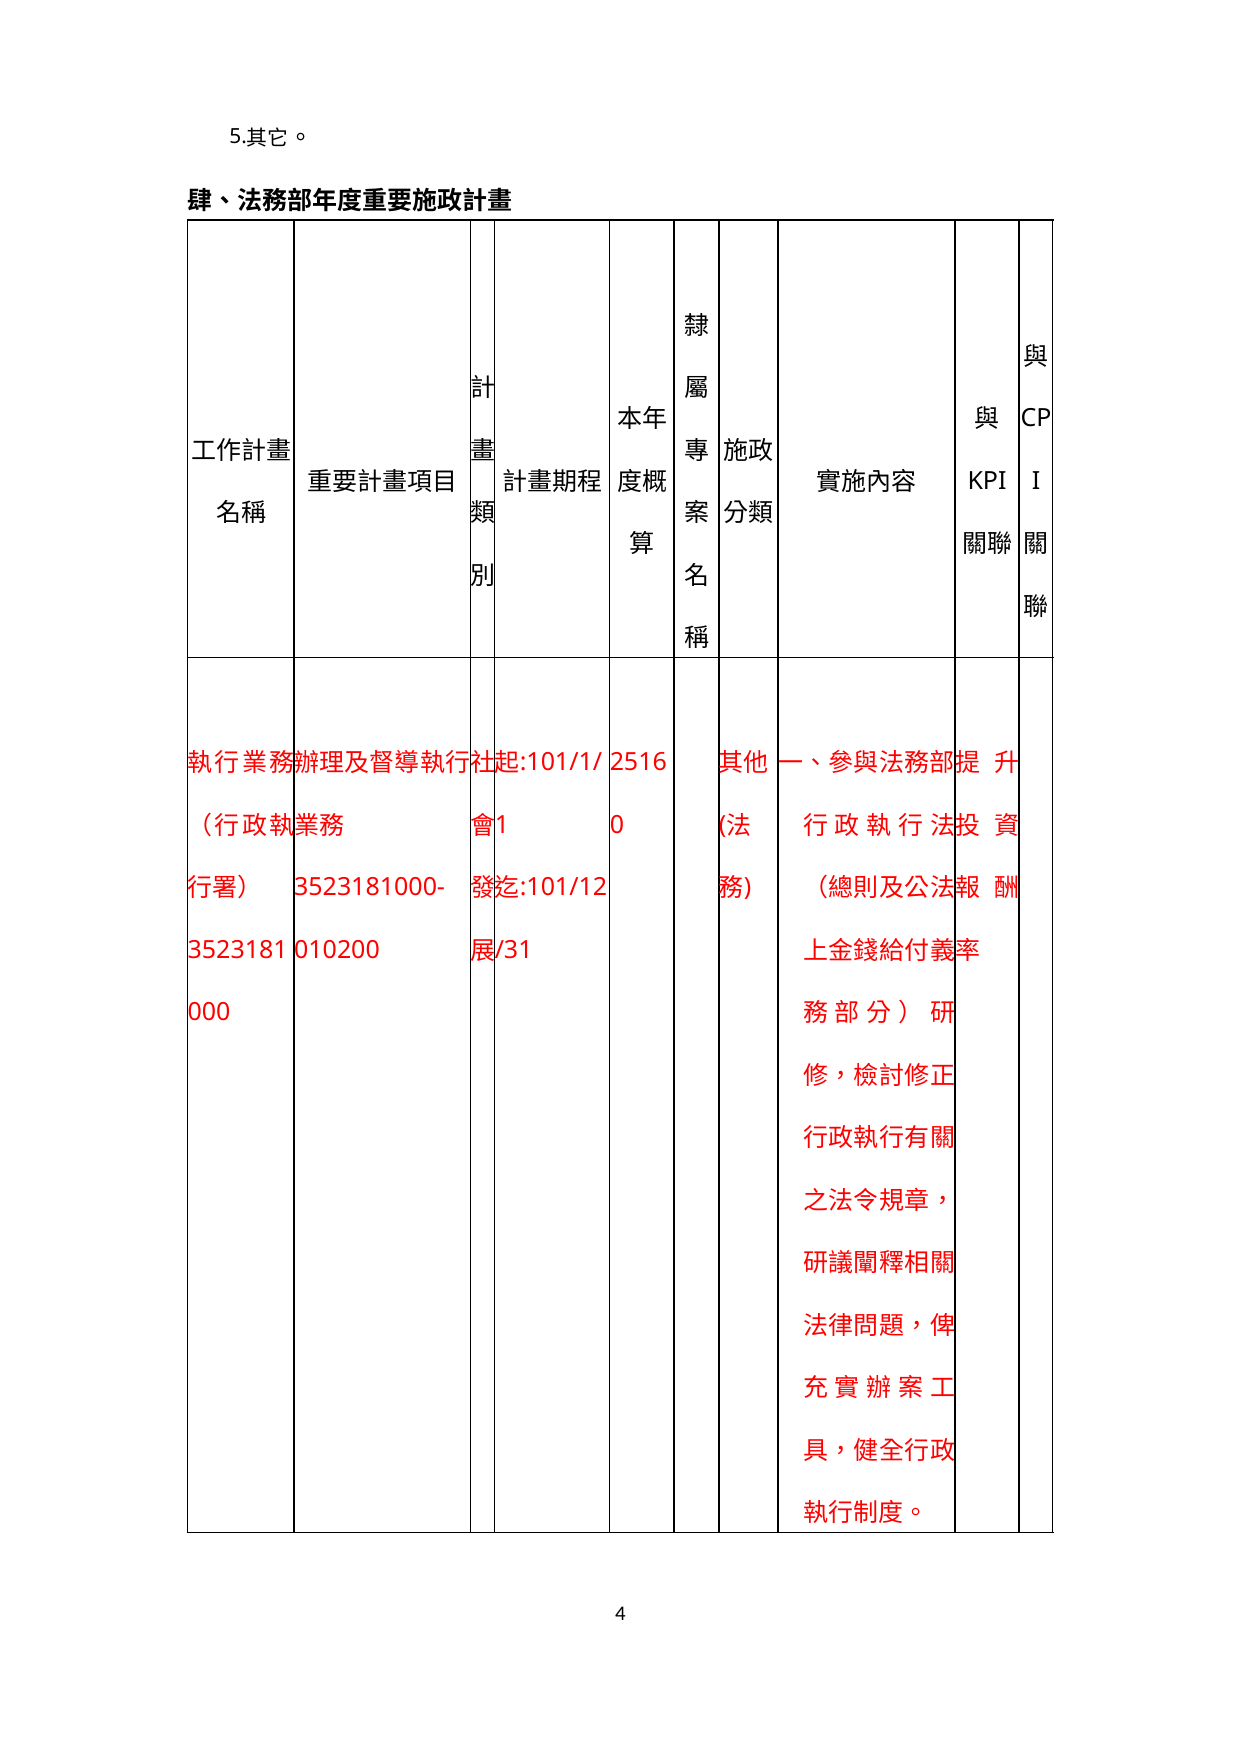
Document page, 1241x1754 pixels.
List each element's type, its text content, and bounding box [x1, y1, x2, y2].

table_header 隸屬專案名稱 [675, 221, 718, 657]
text 5.其它。 [187, 94, 1053, 157]
table_cell 25160 [610, 658, 673, 1532]
table_cell 社會發展 [471, 820, 494, 959]
table_header 工作計畫名稱 [188, 221, 293, 657]
table_header 計 [471, 221, 494, 442]
table_cell 辦理及督導執行業務 3523181000-010200 [295, 658, 470, 1532]
table_header 重要計畫項目 [295, 221, 470, 657]
table_cell 一、參與法務部行政執行法（總則及公法上金錢給付義務部分）研修，檢討修正行政執行有關之法令規章，研議闡釋相關法律問題，俾充實辦案工具，健全行政執行制度。 [779, 658, 954, 1532]
table_header 計畫期程 [495, 221, 609, 657]
table_header 與KPI關聯 [956, 221, 1018, 657]
table_cell 提升投資報酬率 [956, 658, 1018, 1532]
table_header 施政分類 [720, 221, 777, 657]
table_header 畫 [471, 451, 494, 459]
table_cell 社會發展 [471, 945, 494, 1532]
table_cell 起:101/1/1迄:101/12/31 [495, 658, 609, 1532]
table_cell 社會發展 [471, 658, 494, 819]
table_header 類別 [471, 460, 494, 657]
table_cell [1020, 658, 1052, 1532]
table_cell 執行業務（行政執行署） 3523181000 [188, 658, 293, 1532]
table_cell [675, 658, 718, 1532]
text 肆、法務部年度重要施政計畫 [187, 157, 1053, 219]
table_header 與CPI關聯 [1020, 221, 1052, 657]
table_cell 其他(法務) [720, 658, 777, 1532]
table_header 本年度概算 [610, 221, 673, 657]
table_header 實施內容 [779, 221, 954, 657]
